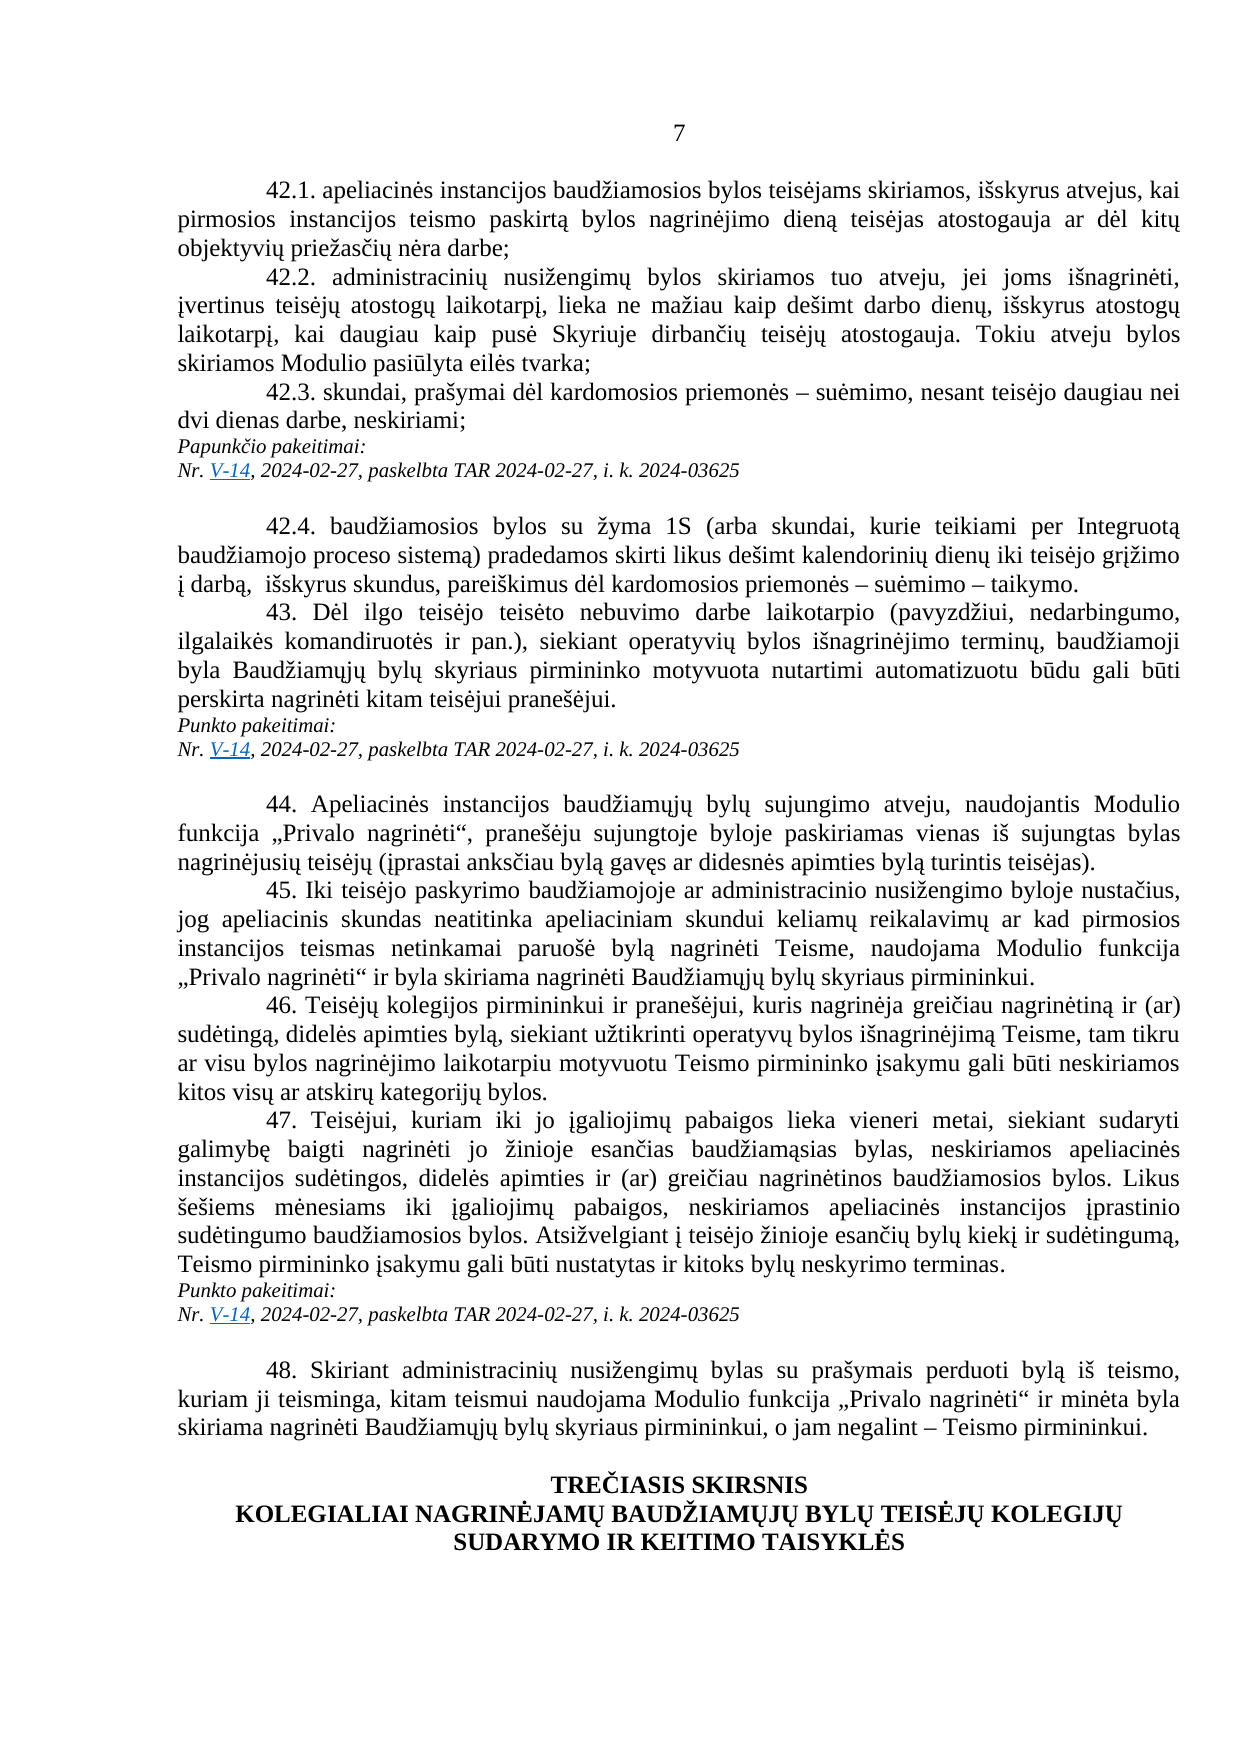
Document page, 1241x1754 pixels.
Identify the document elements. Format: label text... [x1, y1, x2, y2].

text 42.4. baudžiamosios bylos su žyma 1S (arba skundai, kurie teikiami per Integruotą baudžiamojo proceso sistemą) pradedamos skirti likus dešimt kalendorinių dienų iki teisėjo grįžimo į darbą, išskyrus skundus, pareiškimus dėl kardomosios priemonės – suėmimo – taikymo. [177, 511, 1181, 597]
text 42.3. skundai, prašymai dėl kardomosios priemonės – suėmimo, nesant teisėjo daugiau nei dvi dienas darbe, neskiriami; [177, 377, 1181, 434]
text KOLEGIALIAI NAGRINĖJAMŲ BAUDŽIAMŲJŲ BYLŲ TEISĖJŲ KOLEGIJŲ SUDARYMO IR KEITIMO TAISYKLĖS [177, 1499, 1181, 1556]
text Nr. V-14, 2024-02-27, paskelbta TAR 2024-02-27, i. k. 2024-03625 [177, 1302, 1181, 1326]
text 43. Dėl ilgo teisėjo teisėto nebuvimo darbe laikotarpio (pavyzdžiui, nedarbingumo, ilgalaikės komandiruotės ir pan.), siekiant operatyvių bylos išnagrinėjimo terminų, baudžiamoji byla Baudžiamųjų bylų skyriaus pirmininko motyvuota nutartimi automatizuotu būdu gali būti perskirta nagrinėti kitam teisėjui pranešėjui. [177, 597, 1181, 712]
text 45. Iki teisėjo paskyrimo baudžiamojoje ar administracinio nusižengimo byloje nustačius, jog apeliacinis skundas neatitinka apeliaciniam skundui keliamų reikalavimų ar kad pirmosios instancijos teismas netinkamai paruošė bylą nagrinėti Teisme, naudojama Modulio funkcija „Privalo nagrinėti“ ir byla skiriama nagrinėti Baudžiamųjų bylų skyriaus pirmininkui. [177, 876, 1181, 991]
text 42.2. administracinių nusižengimų bylos skiriamos tuo atveju, jei joms išnagrinėti, įvertinus teisėjų atostogų laikotarpį, lieka ne mažiau kaip dešimt darbo dienų, išskyrus atostogų laikotarpį, kai daugiau kaip pusė Skyriuje dirbančių teisėjų atostogauja. Tokiu atveju bylos skiriamos Modulio pasiūlyta eilės tvarka; [177, 262, 1181, 377]
text Nr. V-14, 2024-02-27, paskelbta TAR 2024-02-27, i. k. 2024-03625 [177, 737, 1181, 761]
text Papunkčio pakeitimai: [177, 434, 1181, 458]
text TREČIASIS SKIRSNIS [177, 1470, 1181, 1499]
text Punkto pakeitimai: [177, 1278, 1181, 1302]
text 42.1. apeliacinės instancijos baudžiamosios bylos teisėjams skiriamos, išskyrus atvejus, kai pirmosios instancijos teismo paskirtą bylos nagrinėjimo dieną teisėjas atostogauja ar dėl kitų objektyvių priežasčių nėra darbe; [177, 176, 1181, 262]
text 46. Teisėjų kolegijos pirmininkui ir pranešėjui, kuris nagrinėja greičiau nagrinėtiną ir (ar) sudėtingą, didelės apimties bylą, siekiant užtikrinti operatyvų bylos išnagrinėjimą Teisme, tam tikru ar visu bylos nagrinėjimo laikotarpiu motyvuotu Teismo pirmininko įsakymu gali būti neskiriamos kitos visų ar atskirų kategorijų bylos. [177, 991, 1181, 1106]
text 48. Skiriant administracinių nusižengimų bylas su prašymais perduoti bylą iš teismo, kuriam ji teisminga, kitam teismui naudojama Modulio funkcija „Privalo nagrinėti“ ir minėta byla skiriama nagrinėti Baudžiamųjų bylų skyriaus pirmininkui, o jam negalint – Teismo pirmininkui. [177, 1355, 1181, 1441]
text 47. Teisėjui, kuriam iki jo įgaliojimų pabaigos lieka vieneri metai, siekiant sudaryti galimybę baigti nagrinėti jo žinioje esančias baudžiamąsias bylas, neskiriamos apeliacinės instancijos sudėtingos, didelės apimties ir (ar) greičiau nagrinėtinos baudžiamosios bylos. Likus šešiems mėnesiams iki įgaliojimų pabaigos, neskiriamos apeliacinės instancijos įprastinio sudėtingumo baudžiamosios bylos. Atsižvelgiant į teisėjo žinioje esančių bylų kiekį ir sudėtingumą, Teismo pirmininko įsakymu gali būti nustatytas ir kitoks bylų neskyrimo terminas. [177, 1106, 1181, 1278]
text 44. Apeliacinės instancijos baudžiamųjų bylų sujungimo atveju, naudojantis Modulio funkcija „Privalo nagrinėti“, pranešėju sujungtoje byloje paskiriamas vienas iš sujungtas bylas nagrinėjusių teisėjų (įprastai anksčiau bylą gavęs ar didesnės apimties bylą turintis teisėjas). [177, 789, 1181, 876]
text Punkto pakeitimai: [177, 712, 1181, 737]
text Nr. V-14, 2024-02-27, paskelbta TAR 2024-02-27, i. k. 2024-03625 [177, 458, 1181, 482]
